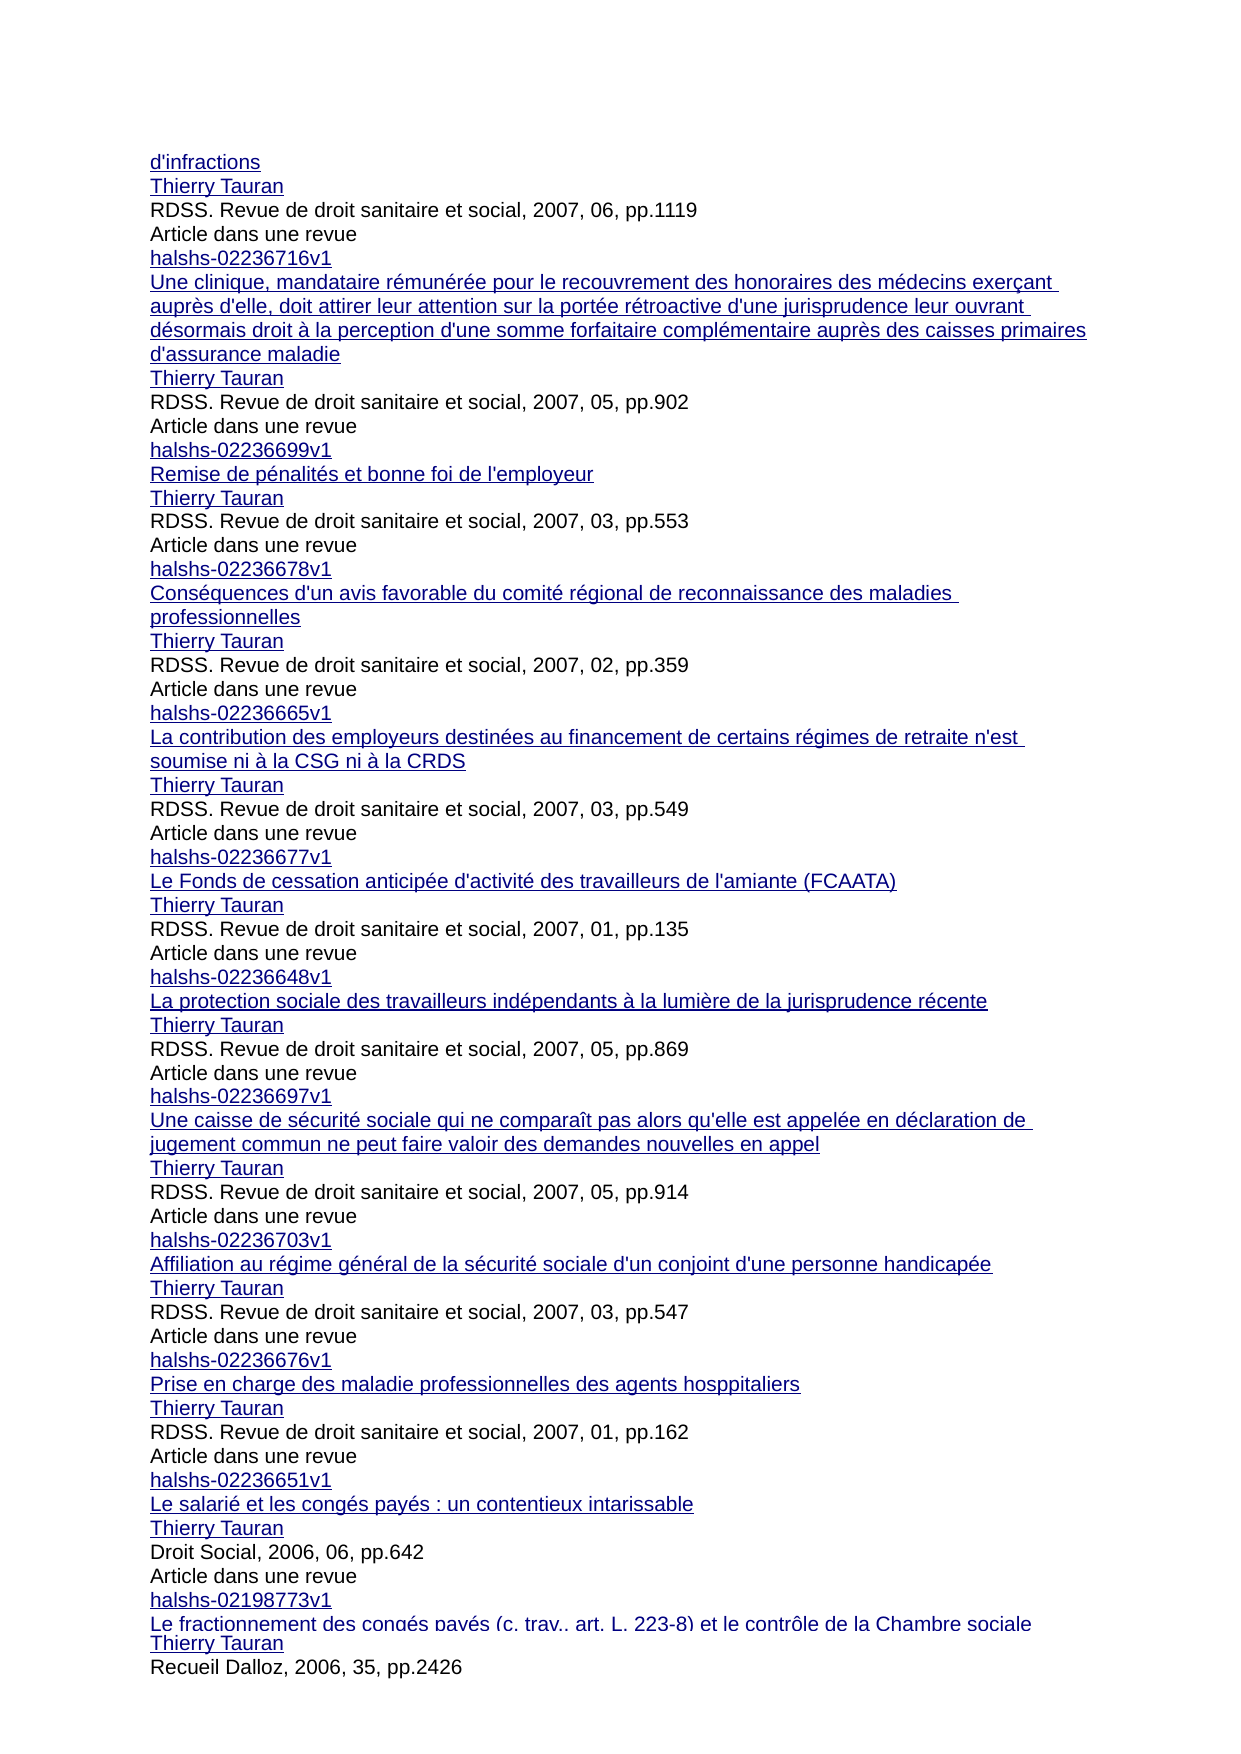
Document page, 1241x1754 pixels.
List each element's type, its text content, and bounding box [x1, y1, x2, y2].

table_cell Une clinique, mandataire rémunérée pour le recouvrement des honoraires des médecins exerçant auprès d'elle, doit attirer leur attention sur la portée rétroactive d'une jurisprudence leur ouvrant désormais droit à la perception d'une somme forfaitaire complémentaire auprès des caisses primaires d'assurance maladie Thierry Tauran RDSS. Revue de droit sanitaire et social, 2007, 05, pp.902 Article dans une revue halshs-02236699v1 [150, 270, 1090, 461]
table_cell Le Fonds de cessation anticipée d'activité des travailleurs de l'amiante (FCAATA) Thierry Tauran RDSS. Revue de droit sanitaire et social, 2007, 01, pp.135 Article dans une revue halshs-02236648v1 [150, 869, 1090, 988]
table_cell La contribution des employeurs destinées au financement de certains régimes de retraite n'est soumise ni à la CSG ni à la CRDS Thierry Tauran RDSS. Revue de droit sanitaire et social, 2007, 03, pp.549 Article dans une revue halshs-02236677v1 [150, 725, 1090, 869]
table_cell Le salarié et les congés payés : un contentieux intarissable Thierry Tauran Droit Social, 2006, 06, pp.642 Article dans une revue halshs-02198773v1 [150, 1492, 1090, 1611]
table_cell Remise de pénalités et bonne foi de l'employeur Thierry Tauran RDSS. Revue de droit sanitaire et social, 2007, 03, pp.553 Article dans une revue halshs-02236678v1 [150, 461, 1090, 581]
table_cell Affiliation au régime général de la sécurité sociale d'un conjoint d'une personne handicapée Thierry Tauran RDSS. Revue de droit sanitaire et social, 2007, 03, pp.547 Article dans une revue halshs-02236676v1 [150, 1252, 1090, 1372]
table_cell Prise en charge des maladie professionnelles des agents hosppitaliers Thierry Tauran RDSS. Revue de droit sanitaire et social, 2007, 01, pp.162 Article dans une revue halshs-02236651v1 [150, 1372, 1090, 1492]
table_cell La mise en cause de l'organisme social dans le cadre d'une procédure d'indemnisation des victimes d'infractions Thierry Tauran RDSS. Revue de droit sanitaire et social, 2007, 06, pp.1119 Article dans une revue halshs-02236716v1 [150, 150, 1090, 270]
table_cell La protection sociale des travailleurs indépendants à la lumière de la jurisprudence récente Thierry Tauran RDSS. Revue de droit sanitaire et social, 2007, 05, pp.869 Article dans une revue halshs-02236697v1 [150, 989, 1090, 1108]
table_cell Le fractionnement des congés payés (c. trav., art. L. 223-8) et le contrôle de la Chambre sociale Thierry Tauran Recueil Dalloz, 2006, 35, pp.2426 [150, 1611, 1090, 1679]
table_cell Une caisse de sécurité sociale qui ne comparaît pas alors qu'elle est appelée en déclaration de jugement commun ne peut faire valoir des demandes nouvelles en appel Thierry Tauran RDSS. Revue de droit sanitaire et social, 2007, 05, pp.914 Article dans une revue halshs-02236703v1 [150, 1108, 1090, 1252]
table_cell Conséquences d'un avis favorable du comité régional de reconnaissance des maladies professionnelles Thierry Tauran RDSS. Revue de droit sanitaire et social, 2007, 02, pp.359 Article dans une revue halshs-02236665v1 [150, 581, 1090, 725]
